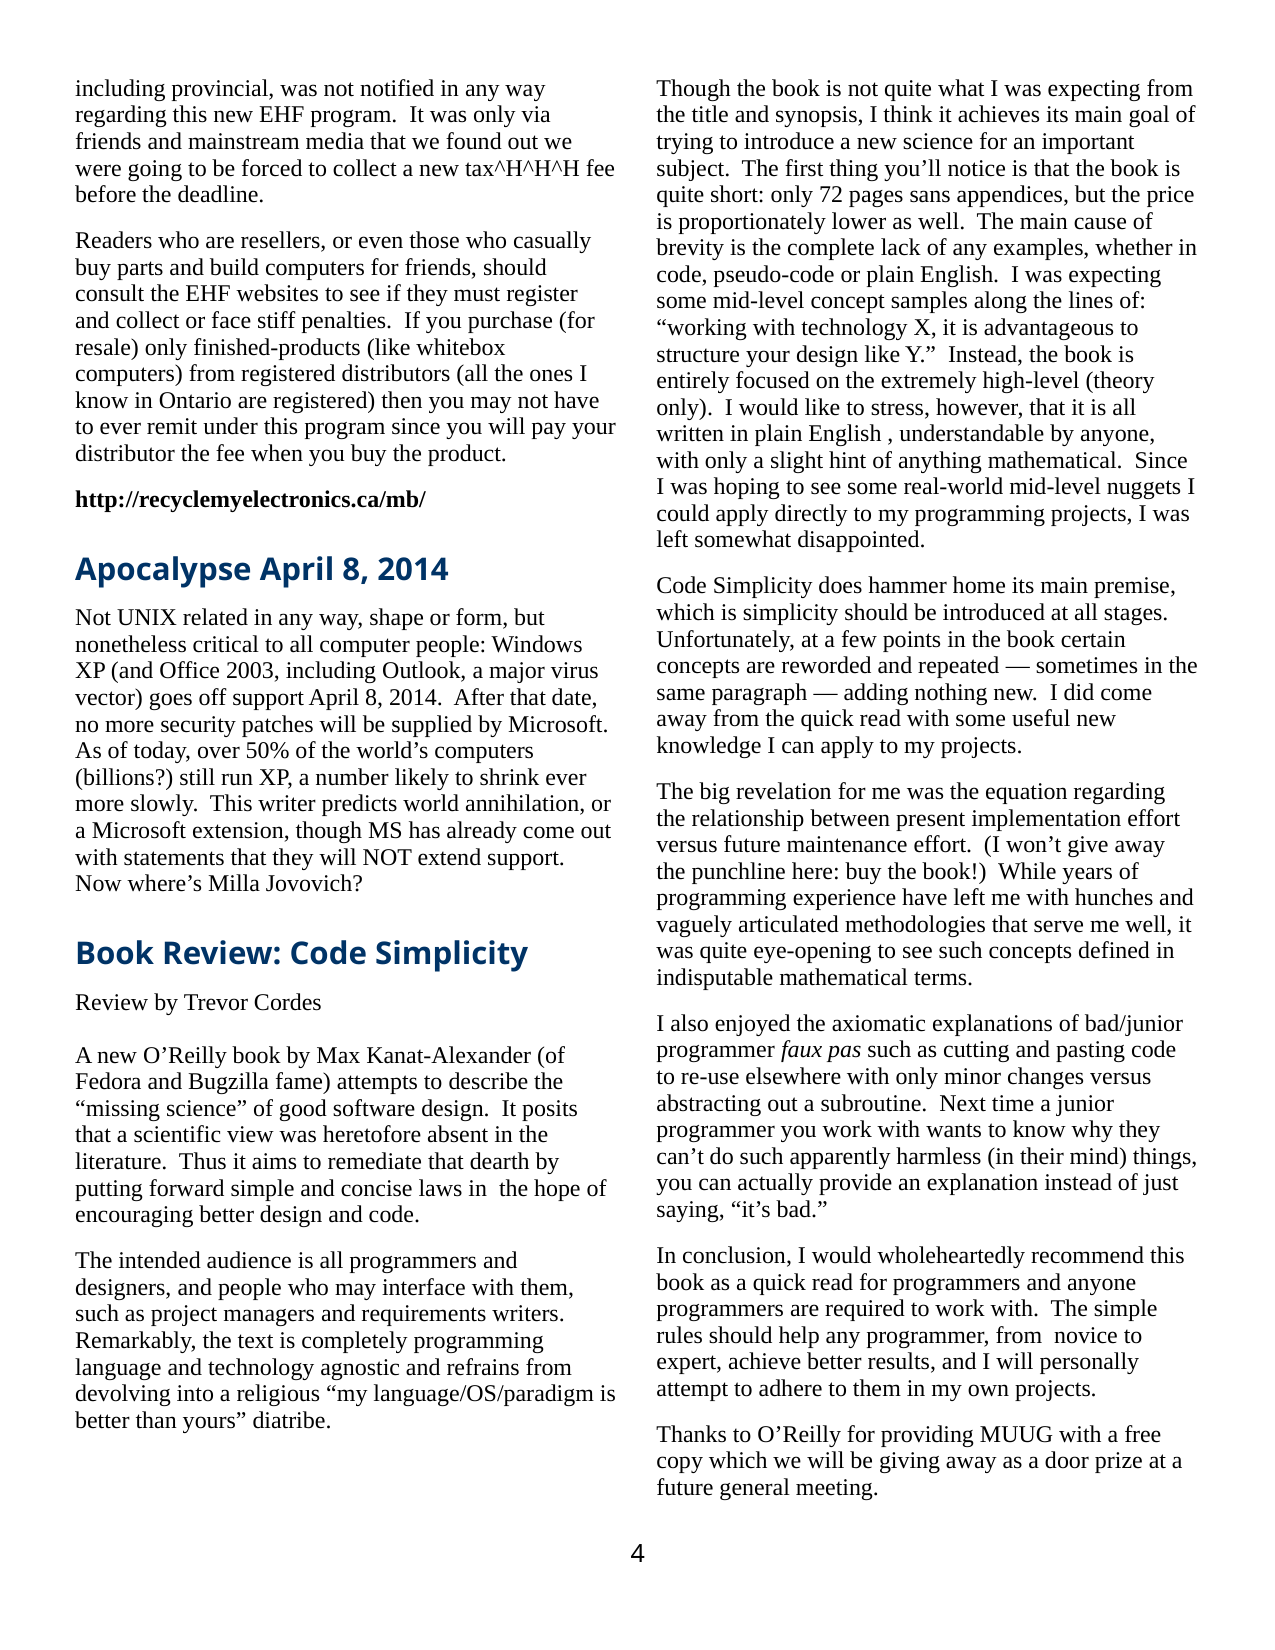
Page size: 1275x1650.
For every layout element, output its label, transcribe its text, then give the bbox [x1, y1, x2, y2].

text Though the book is not quite what I was expecting from the title and synopsis, I think it achieves its main goal of trying to introduce a new science for an important subject. The first thing you’ll notice is that the book is quite short: only 72 pages sans appendices, but the price is proportionately lower as well. The main cause of brevity is the complete lack of any examples, whether in code, pseudo-code or plain English. I was expecting some mid-level concept samples along the lines of: “working with technology X, it is advantageous to structure your design like Y.” Instead, the book is entirely focused on the extremely high-level (theory only). I would like to stress, however, that it is all written in plain English , understandable by anyone, with only a slight hint of anything mathematical. Since I was hoping to see some real-world mid-level nuggets I could apply directly to my programming projects, I was left somewhat disappointed. [656, 75, 1200, 553]
text A new O’Reilly book by Max Kanat-Alexander (of Fedora and Bugzilla fame) attempts to describe the “missing science” of good software design. It posits that a scientific view was heretofore absent in the literature. Thus it aims to remediate that dearth by putting forward simple and concise laws in the hope of encouraging better design and code. [75, 1042, 619, 1228]
text Thanks to O’Reilly for providing MUUG with a free copy which we will be giving away as a door prize at a future general meeting. [656, 1421, 1200, 1501]
text http://recyclemyelectronics.ca/mb/ [75, 486, 619, 512]
text Review by Trevor Cordes [75, 989, 619, 1015]
text I also enjoyed the axiomatic explanations of bad/junior programmer faux pas such as cutting and pasting code to re-use elsewhere with only minor changes versus abstracting out a subroutine. Next time a junior programmer you work with wants to know why they can’t do such apparently harmless (in their mind) things, you can actually provide an explanation instead of just saying, “it’s bad.” [656, 1010, 1200, 1222]
text The intended audience is all programmers and designers, and people who may interface with them, such as project managers and requirements writers. Remarkably, the text is completely programming language and technology agnostic and refrains from devolving into a religious “my language/OS/paradigm is better than yours” diatribe. [75, 1247, 619, 1433]
text In conclusion, I would wholeheartedly recommend this book as a quick read for programmers and anyone programmers are required to work with. The simple rules should help any programmer, from novice to expert, achieve better results, and I will personally attempt to adhere to them in my own projects. [656, 1242, 1200, 1401]
subtitle Book Review: Code Simplicity [75, 931, 619, 974]
text including provincial, was not notified in any way regarding this new EHF program. It was only via friends and mainstream media that we found out we were going to be forced to collect a new tax^H^H^H fee before the deadline. [75, 75, 619, 208]
text Readers who are resellers, or even those who casually buy parts and build computers for friends, should consult the EHF websites to see if they must register and collect or face stiff penalties. If you purchase (for resale) only finished-products (like whitebox computers) from registered distributors (all the ones I know in Ontario are registered) then you may not have to ever remit under this program since you will pay your distributor the fee when you buy the product. [75, 227, 619, 466]
text Not UNIX related in any way, shape or form, but nonetheless critical to all computer people: Windows XP (and Office 2003, including Outlook, a major virus vector) goes off support April 8, 2014. After that date, no more security patches will be supplied by Microsoft. As of today, over 50% of the world’s computers (billions?) still run XP, a number likely to shrink ever more slowly. This writer predicts world annihilation, or a Microsoft extension, though MS has already come out with statements that they will NOT extend support. Now where’s Milla Jovovich? [75, 604, 619, 897]
subtitle Apocalypse April 8, 2014 [75, 547, 619, 589]
text Code Simplicity does hammer home its main premise, which is simplicity should be introduced at all stages. Unfortunately, at a few points in the book certain concepts are reworded and repeated — sometimes in the same paragraph — adding nothing new. I did come away from the quick read with some useful new knowledge I can apply to my projects. [656, 573, 1200, 758]
text The big revelation for me was the equation regarding the relationship between present implementation effort versus future maintenance effort. (I won’t give away the punchline here: buy the book!) While years of programming experience have left me with hunches and vaguely articulated methodologies that serve me well, it was quite eye-opening to see such concepts defined in indisputable mathematical terms. [656, 778, 1200, 991]
